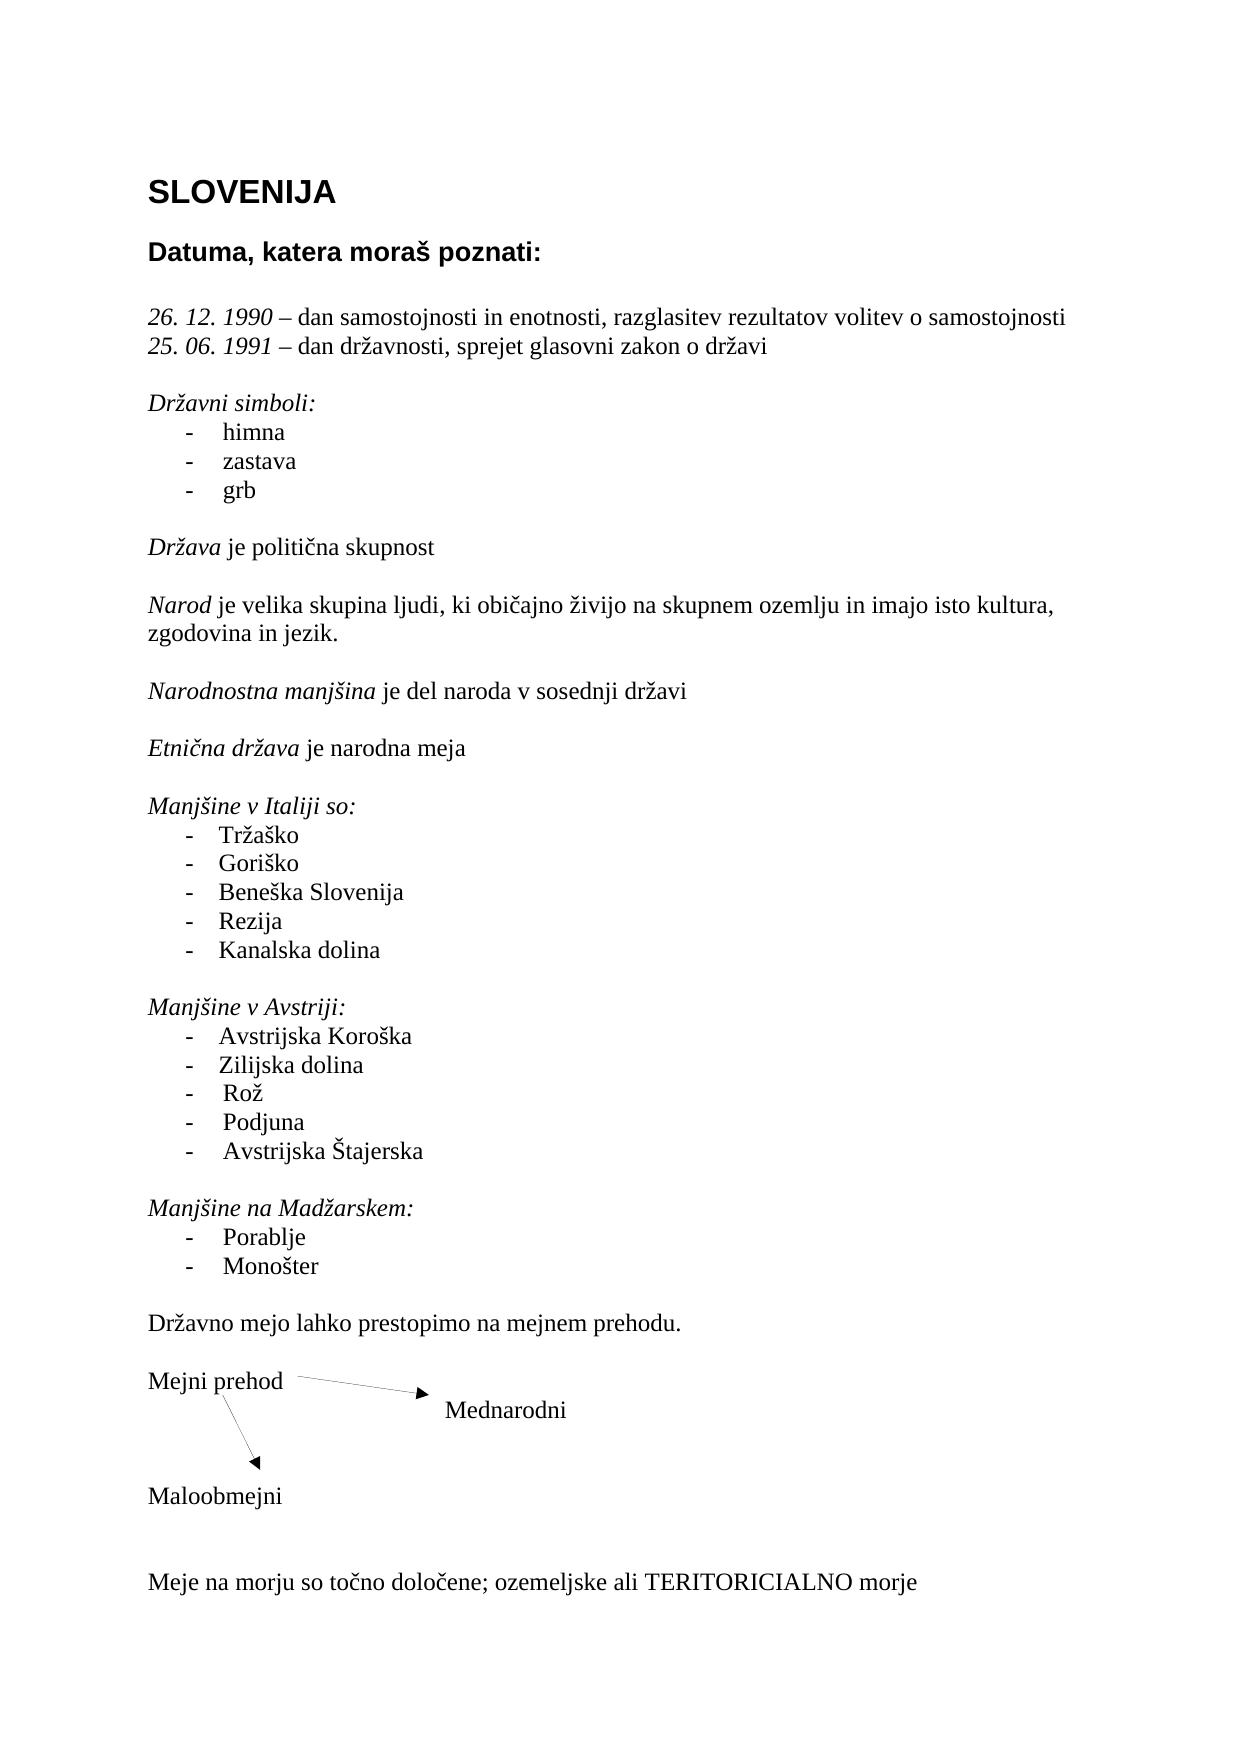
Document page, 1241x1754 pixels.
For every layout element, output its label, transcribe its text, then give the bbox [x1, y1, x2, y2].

text 26. 12. 1990 – dan samostojnosti in enotnosti, razglasitev rezultatov volitev o samostojnosti [148, 302, 1093, 331]
text Meje na morju so točno določene; ozemeljske ali TERITORICIALNO morje [148, 1567, 1093, 1596]
list Monošter [185, 1251, 1093, 1280]
text Država je politična skupnost [148, 532, 1093, 561]
text - Rezija [148, 906, 1093, 935]
text Mednarodni [224, 1395, 1093, 1423]
text - Zilijska dolina [185, 1050, 1093, 1078]
text Državni simboli: [148, 388, 1093, 417]
text Etnična država je narodna meja [148, 733, 1093, 762]
subtitle SLOVENIJA [148, 173, 1093, 211]
subtitle Datuma, katera moraš poznati: [148, 236, 1093, 267]
list Avstrijska Štajerska [185, 1136, 1093, 1165]
list Podjuna [185, 1107, 1093, 1136]
text Maloobmejni [148, 1481, 1093, 1510]
text Državno mejo lahko prestopimo na mejnem prehodu. [148, 1308, 1093, 1337]
text Narodnostna manjšina je del naroda v sosednji državi [148, 676, 1093, 705]
text - Tržaško [148, 820, 1093, 848]
list zastava [185, 446, 1093, 475]
text - Goriško [148, 848, 1093, 877]
text Mejni prehod [148, 1366, 1093, 1395]
text - Beneška Slovenija [148, 877, 1093, 906]
text Manjšine v Avstriji: [148, 992, 1093, 1021]
text [148, 1395, 236, 1423]
text 25. 06. 1991 – dan državnosti, sprejet glasovni zakon o državi [148, 331, 1093, 360]
list Porablje [185, 1222, 1093, 1251]
text Narod je velika skupina ljudi, ki običajno živijo na skupnem ozemlju in imajo isto kultura, zgodovina in jezik. [148, 590, 1093, 647]
text - Kanalska dolina [148, 935, 1093, 963]
list himna [185, 417, 1093, 446]
text Manjšine v Italiji so: [148, 791, 1093, 820]
list grb [185, 475, 1093, 503]
text Manjšine na Madžarskem: [148, 1193, 1093, 1222]
text - Avstrijska Koroška [148, 1021, 1093, 1050]
list Rož [185, 1078, 1093, 1107]
